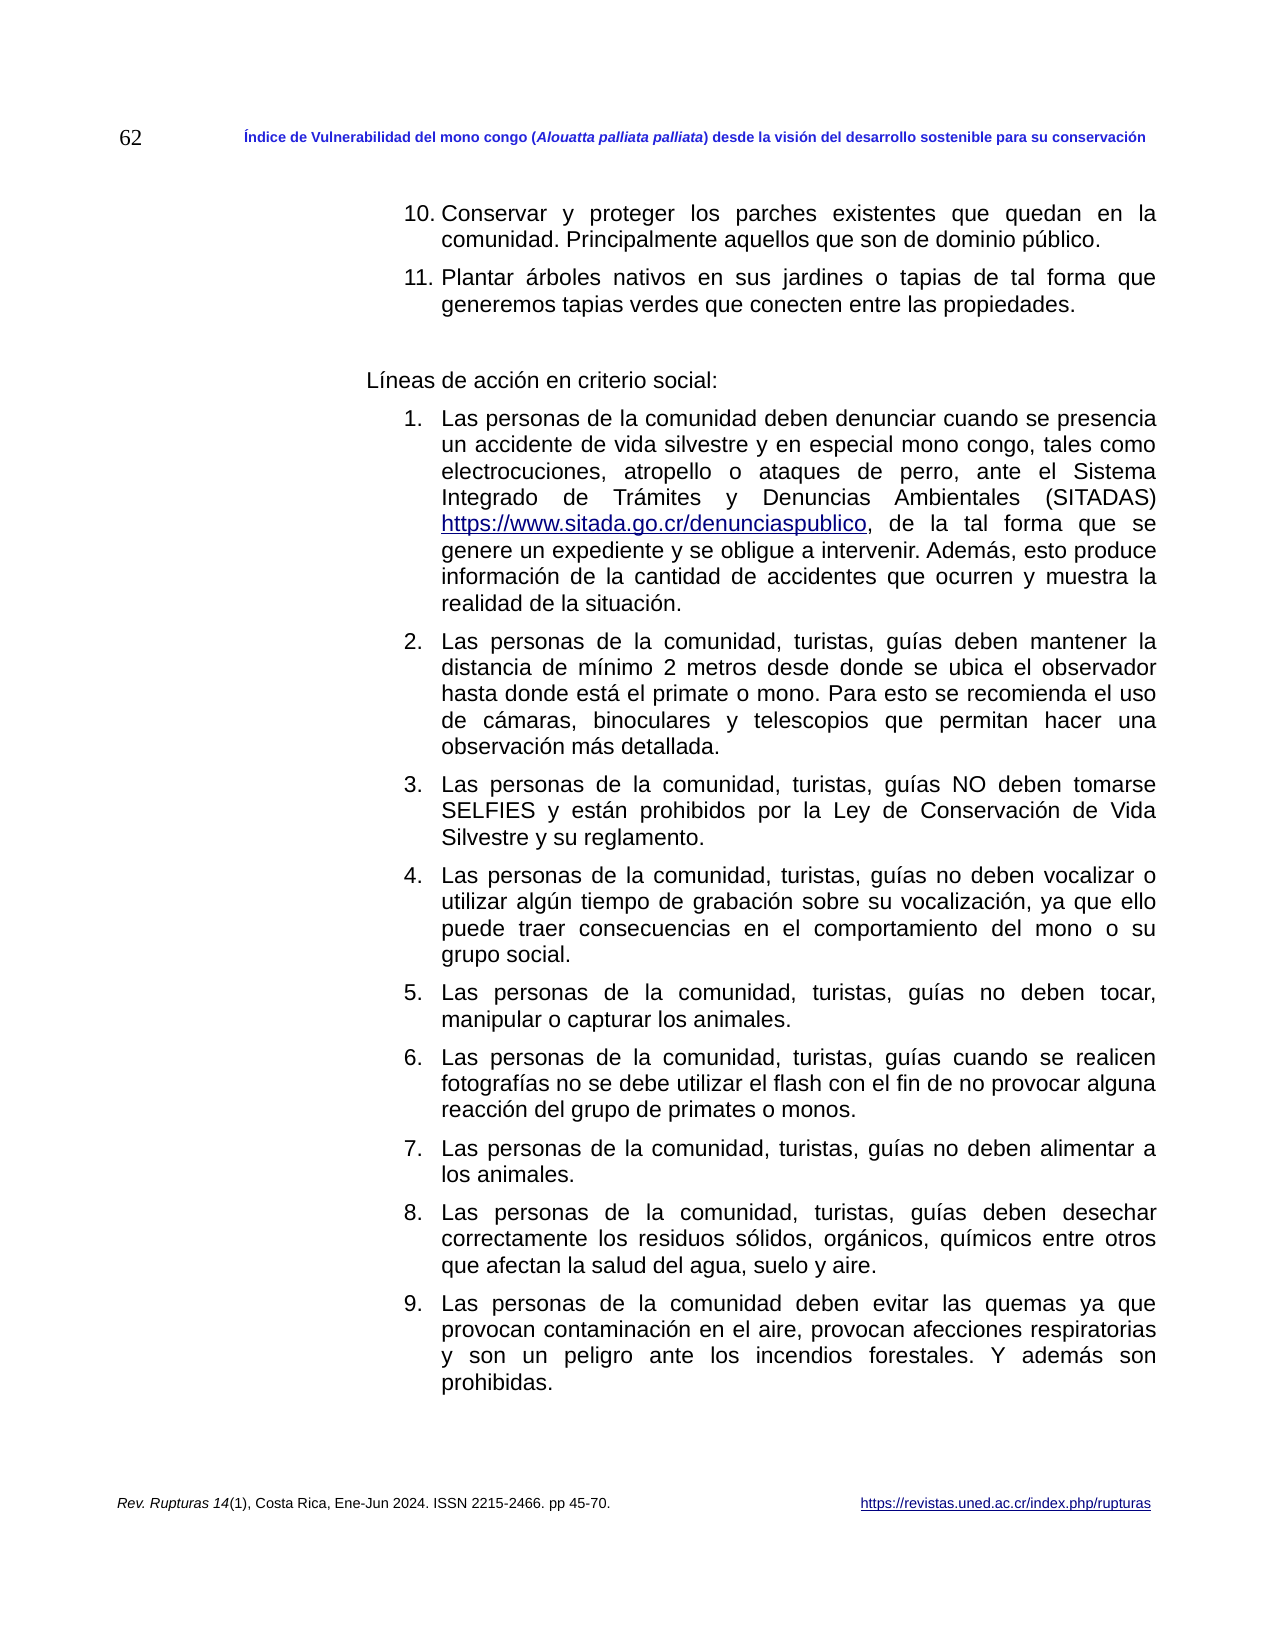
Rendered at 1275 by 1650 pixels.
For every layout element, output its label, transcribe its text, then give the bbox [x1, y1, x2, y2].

list Las personas de la comunidad, turistas, guías no deben tocar, manipular o capturar los animales. [404, 979, 1157, 1032]
list Las personas de la comunidad, turistas, guías NO deben tomarse SELFIES y están prohibidos por la Ley de Conservación de Vida Silvestre y su reglamento. [404, 771, 1157, 850]
list Las personas de la comunidad, turistas, guías deben mantener la distancia de mínimo 2 metros desde donde se ubica el observador hasta donde está el primate o mono. Para esto se recomienda el uso de cámaras, binoculares y telescopios que permitan hacer una observación más detallada. [404, 628, 1157, 759]
text Líneas de acción en criterio social: [366, 367, 1157, 393]
list Las personas de la comunidad, turistas, guías cuando se realicen fotografías no se debe utilizar el flash con el fin de no provocar alguna reacción del grupo de primates o monos. [404, 1044, 1157, 1123]
list Plantar árboles nativos en sus jardines o tapias de tal forma que generemos tapias verdes que conecten entre las propiedades. [404, 264, 1157, 317]
list Las personas de la comunidad, turistas, guías no deben vocalizar o utilizar algún tiempo de grabación sobre su vocalización, ya que ello puede traer consecuencias en el comportamiento del mono o su grupo social. [404, 862, 1157, 967]
list Las personas de la comunidad, turistas, guías no deben alimentar a los animales. [404, 1134, 1157, 1187]
list Las personas de la comunidad deben denunciar cuando se presencia un accidente de vida silvestre y en especial mono congo, tales como electrocuciones, atropello o ataques de perro, ante el Sistema Integrado de Trámites y Denuncias Ambientales (SITADAS) https://www.sitada.go.cr/denunciaspublico, de la tal forma que se genere un expediente y se obligue a intervenir. Además, esto produce información de la cantidad de accidentes que ocurren y muestra la realidad de la situación. [404, 405, 1157, 616]
list Conservar y proteger los parches existentes que quedan en la comunidad. Principalmente aquellos que son de dominio público. [404, 200, 1157, 252]
list Las personas de la comunidad deben evitar las quemas ya que provocan contaminación en el aire, provocan afecciones respiratorias y son un peligro ante los incendios forestales. Y además son prohibidas. [404, 1290, 1157, 1395]
list Las personas de la comunidad, turistas, guías deben desechar correctamente los residuos sólidos, orgánicos, químicos entre otros que afectan la salud del agua, suelo y aire. [404, 1199, 1157, 1278]
